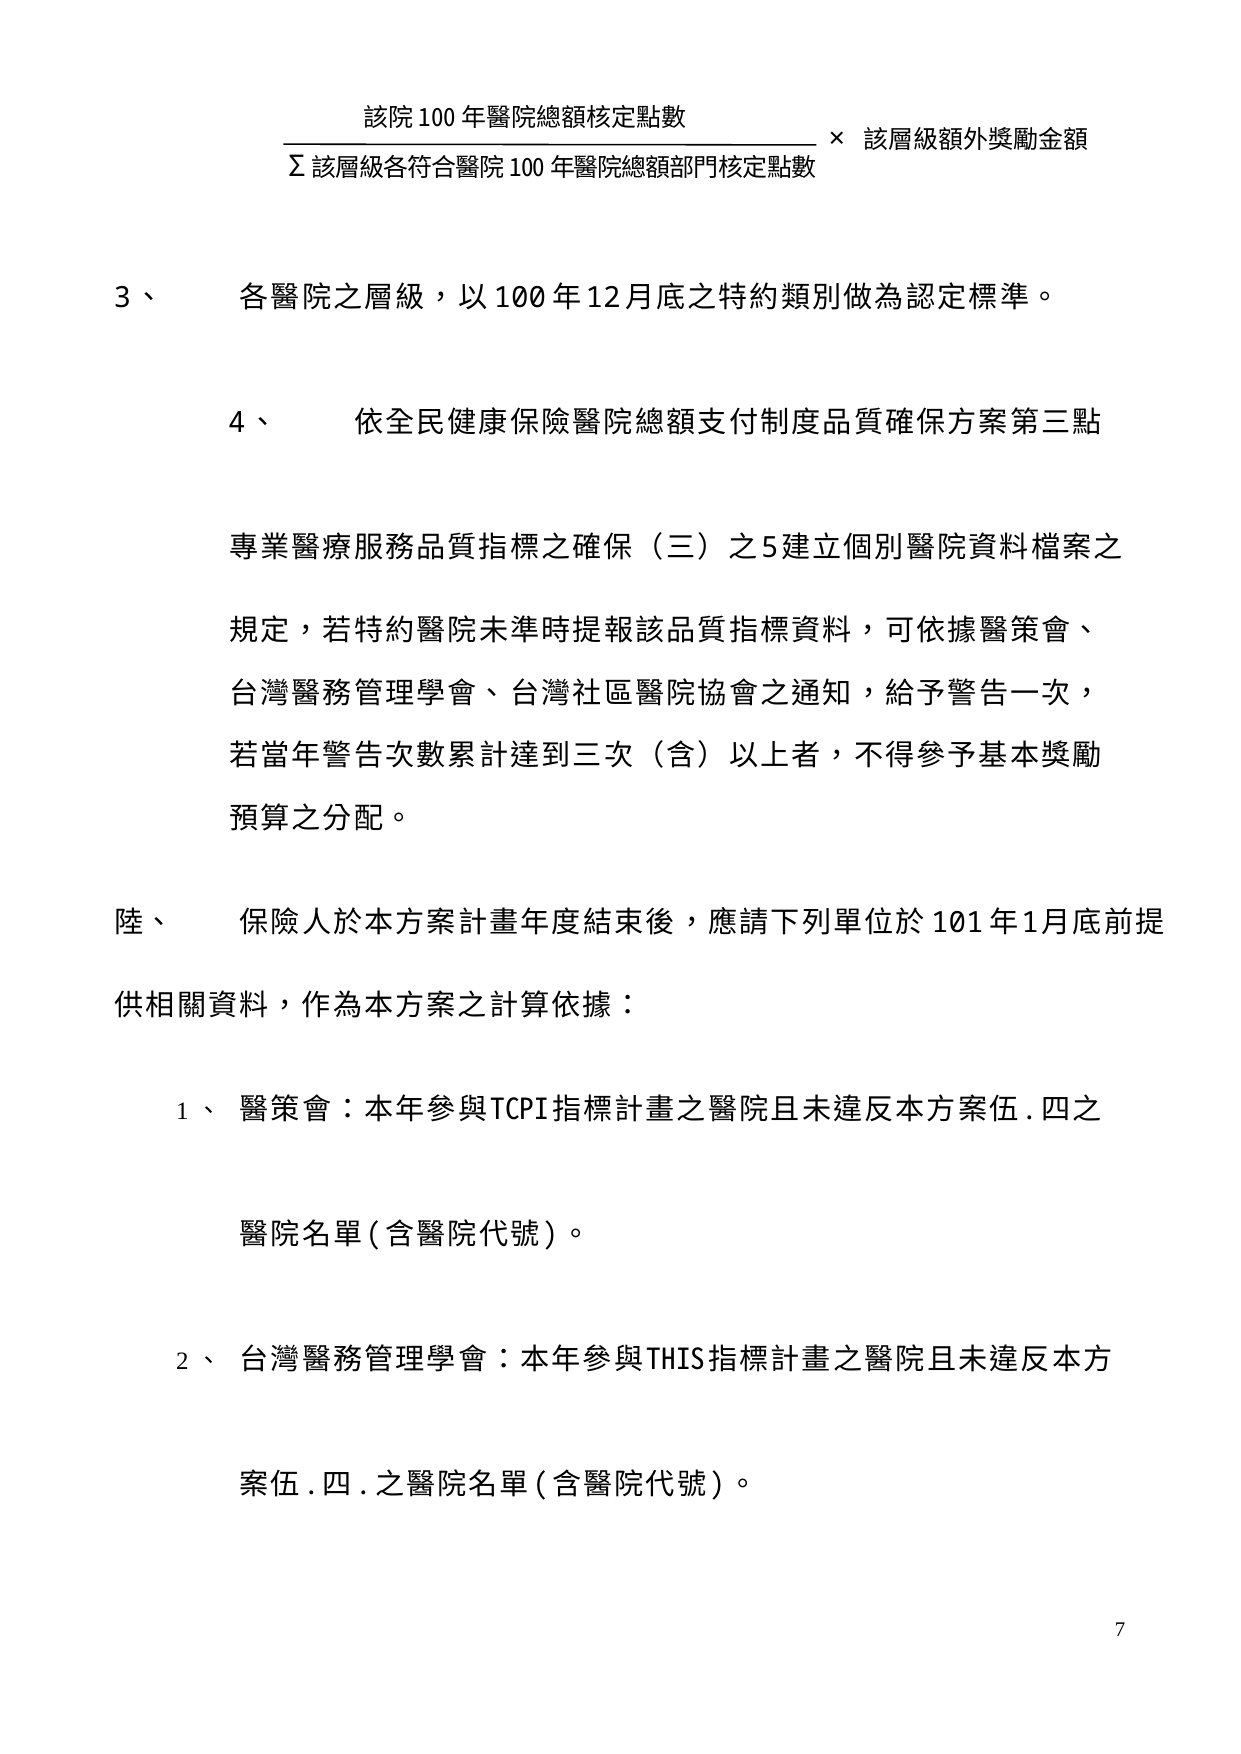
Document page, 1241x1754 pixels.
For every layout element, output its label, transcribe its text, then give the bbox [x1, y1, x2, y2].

text 該院100年醫院總額核定點數 [217, 103, 1141, 132]
list 醫策會：本年參與TCPI指標計畫之醫院且未違反本方案伍.四之醫院名單(含醫院代號)。 [172, 1024, 1124, 1274]
text Σ該層級各符合醫院100年醫院總額部門核定點數 [217, 153, 1141, 182]
list 台灣醫務管理學會：本年參與THIS指標計畫之醫院且未違反本方案伍.四.之醫院名單(含醫院代號)。 [172, 1274, 1124, 1524]
list 保險人於本方案計畫年度結束後，應請下列單位於101年1月底前提供相關資料，作為本方案之計算依據： [113, 836, 1171, 1024]
list 各醫院之層級，以100年12月底之特約類別做為認定標準。 [22, 211, 1124, 336]
text × 該層級額外獎勵金額 [217, 132, 1173, 153]
list 依全民健康保險醫院總額支付制度品質確保方案第三點專業醫療服務品質指標之確保（三）之5建立個別醫院資料檔案之規定，若特約醫院未準時提報該品質指標資料，可依據醫策會、台灣醫務管理學會、台灣社區醫院協會之通知，給予警告一次，若當年警告次數累計達到三次（含）以上者，不得參予基本獎勵預算之分配。 [226, 336, 1124, 836]
